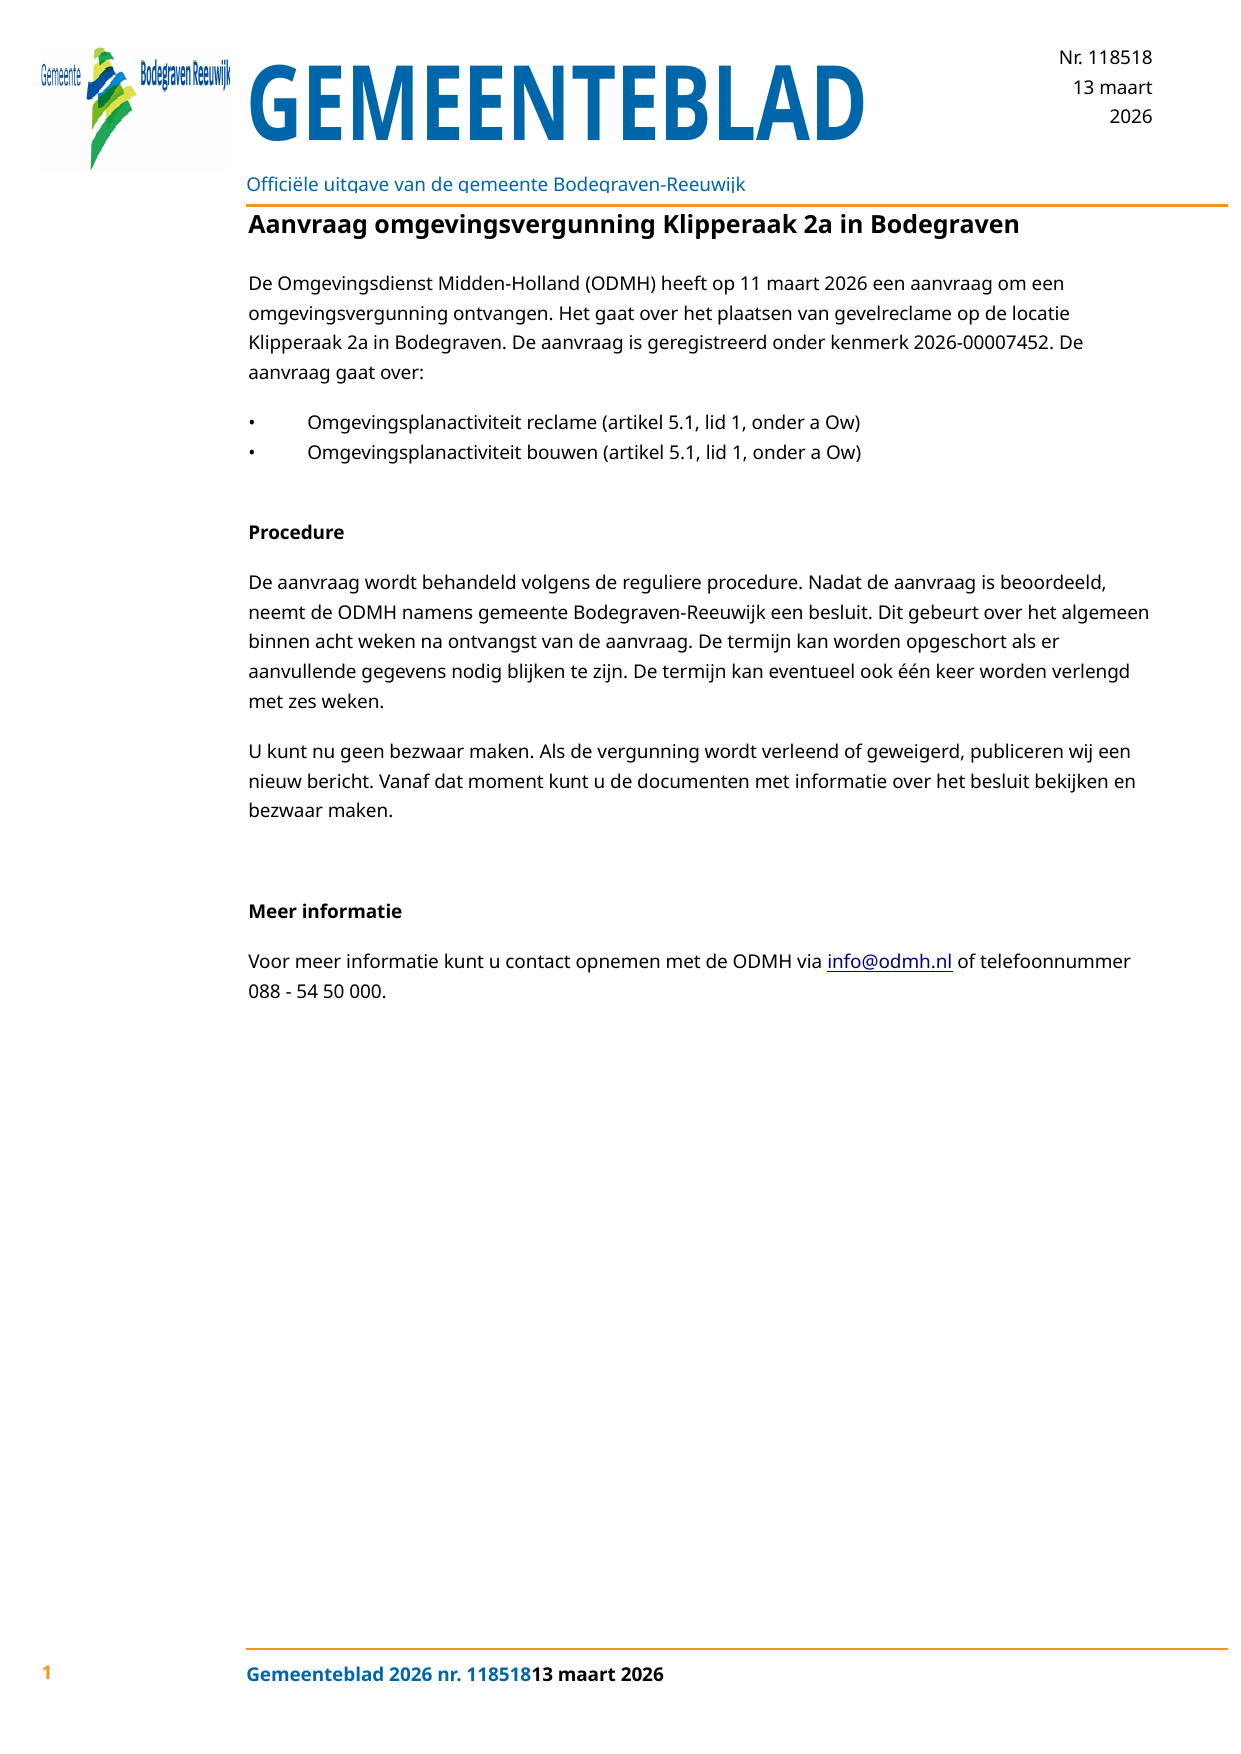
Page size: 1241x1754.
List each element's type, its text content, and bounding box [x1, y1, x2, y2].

text Aanvraag omgevingsvergunning Klipperaak 2a in Bodegraven [248, 207, 1152, 241]
text Procedure [248, 519, 1152, 545]
text U kunt nu geen bezwaar maken. Als de vergunning wordt verleend of geweigerd, publiceren wij een nieuw bericht. Vanaf dat moment kunt u de documenten met informatie over het besluit bekijken en bezwaar maken. [248, 738, 1152, 823]
text Meer informatie [248, 898, 1152, 924]
list Omgevingsplanactiviteit bouwen (artikel 5.1, lid 1, onder a Ow) [248, 439, 1152, 465]
list Omgevingsplanactiviteit reclame (artikel 5.1, lid 1, onder a Ow) [248, 409, 1152, 435]
text De Omgevingsdienst Midden-Holland (ODMH) heeft op 11 maart 2026 een aanvraag om een omgevingsvergunning ontvangen. Het gaat over het plaatsen van gevelreclame op de locatie Klipperaak 2a in Bodegraven. De aanvraag is geregistreerd onder kenmerk 2026-00007452. De aanvraag gaat over: [248, 270, 1152, 385]
text Voor meer informatie kunt u contact opnemen met de ODMH via info@odmh.nl of telefoonnummer 088 - 54 50 000. [248, 949, 1152, 1004]
picture [41, 47, 231, 172]
text De aanvraag wordt behandeld volgens de reguliere procedure. Nadat de aanvraag is beoordeeld, neemt de ODMH namens gemeente Bodegraven-Reeuwijk een besluit. Dit gebeurt over het algemeen binnen acht weken na ontvangst van de aanvraag. De termijn kan worden opgeschort als er aanvullende gegevens nodig blijken te zijn. De termijn kan eventueel ook één keer worden verlengd met zes weken. [248, 569, 1152, 713]
